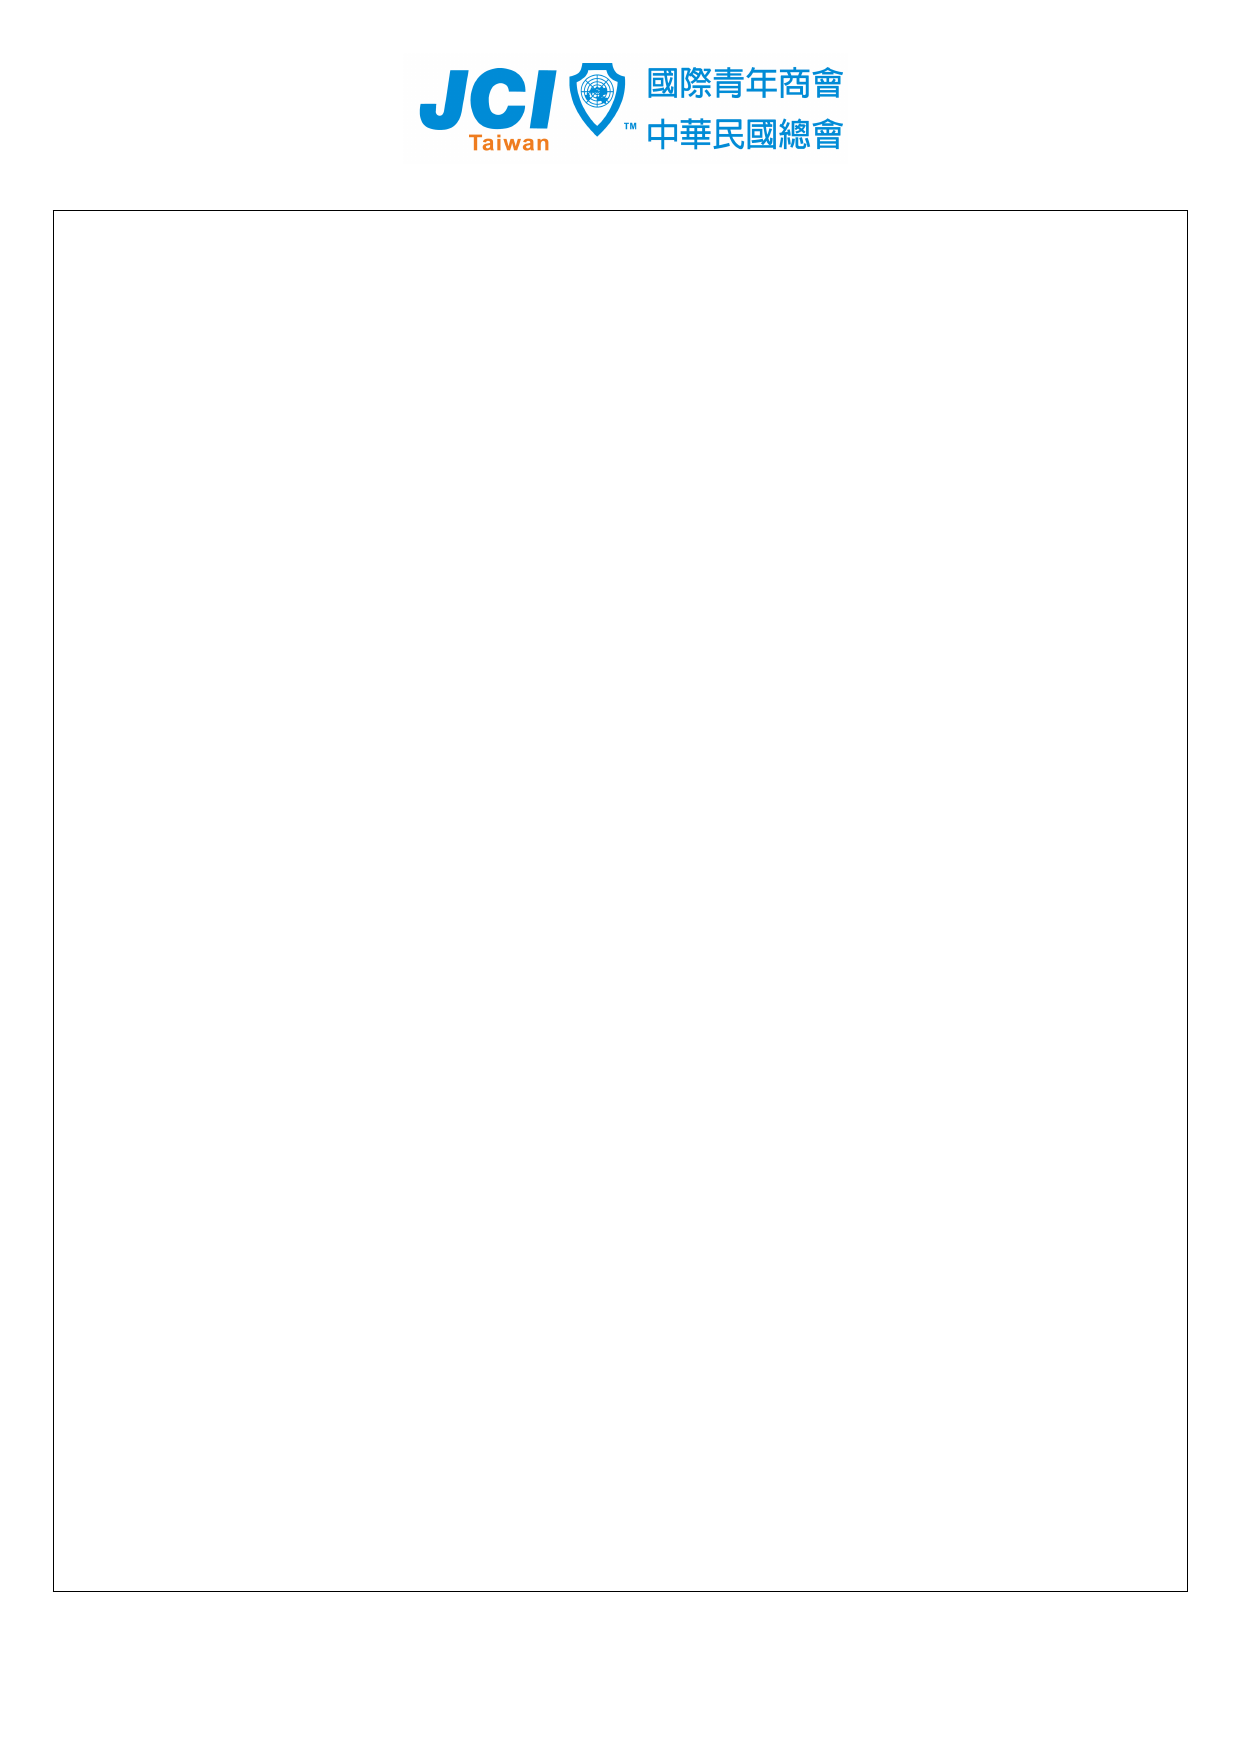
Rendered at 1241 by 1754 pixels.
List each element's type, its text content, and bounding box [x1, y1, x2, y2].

table_header （自傳內容限2000字以內，請以word繕打，並儲存於光碟一同寄交本會） [54, 211, 1187, 1591]
